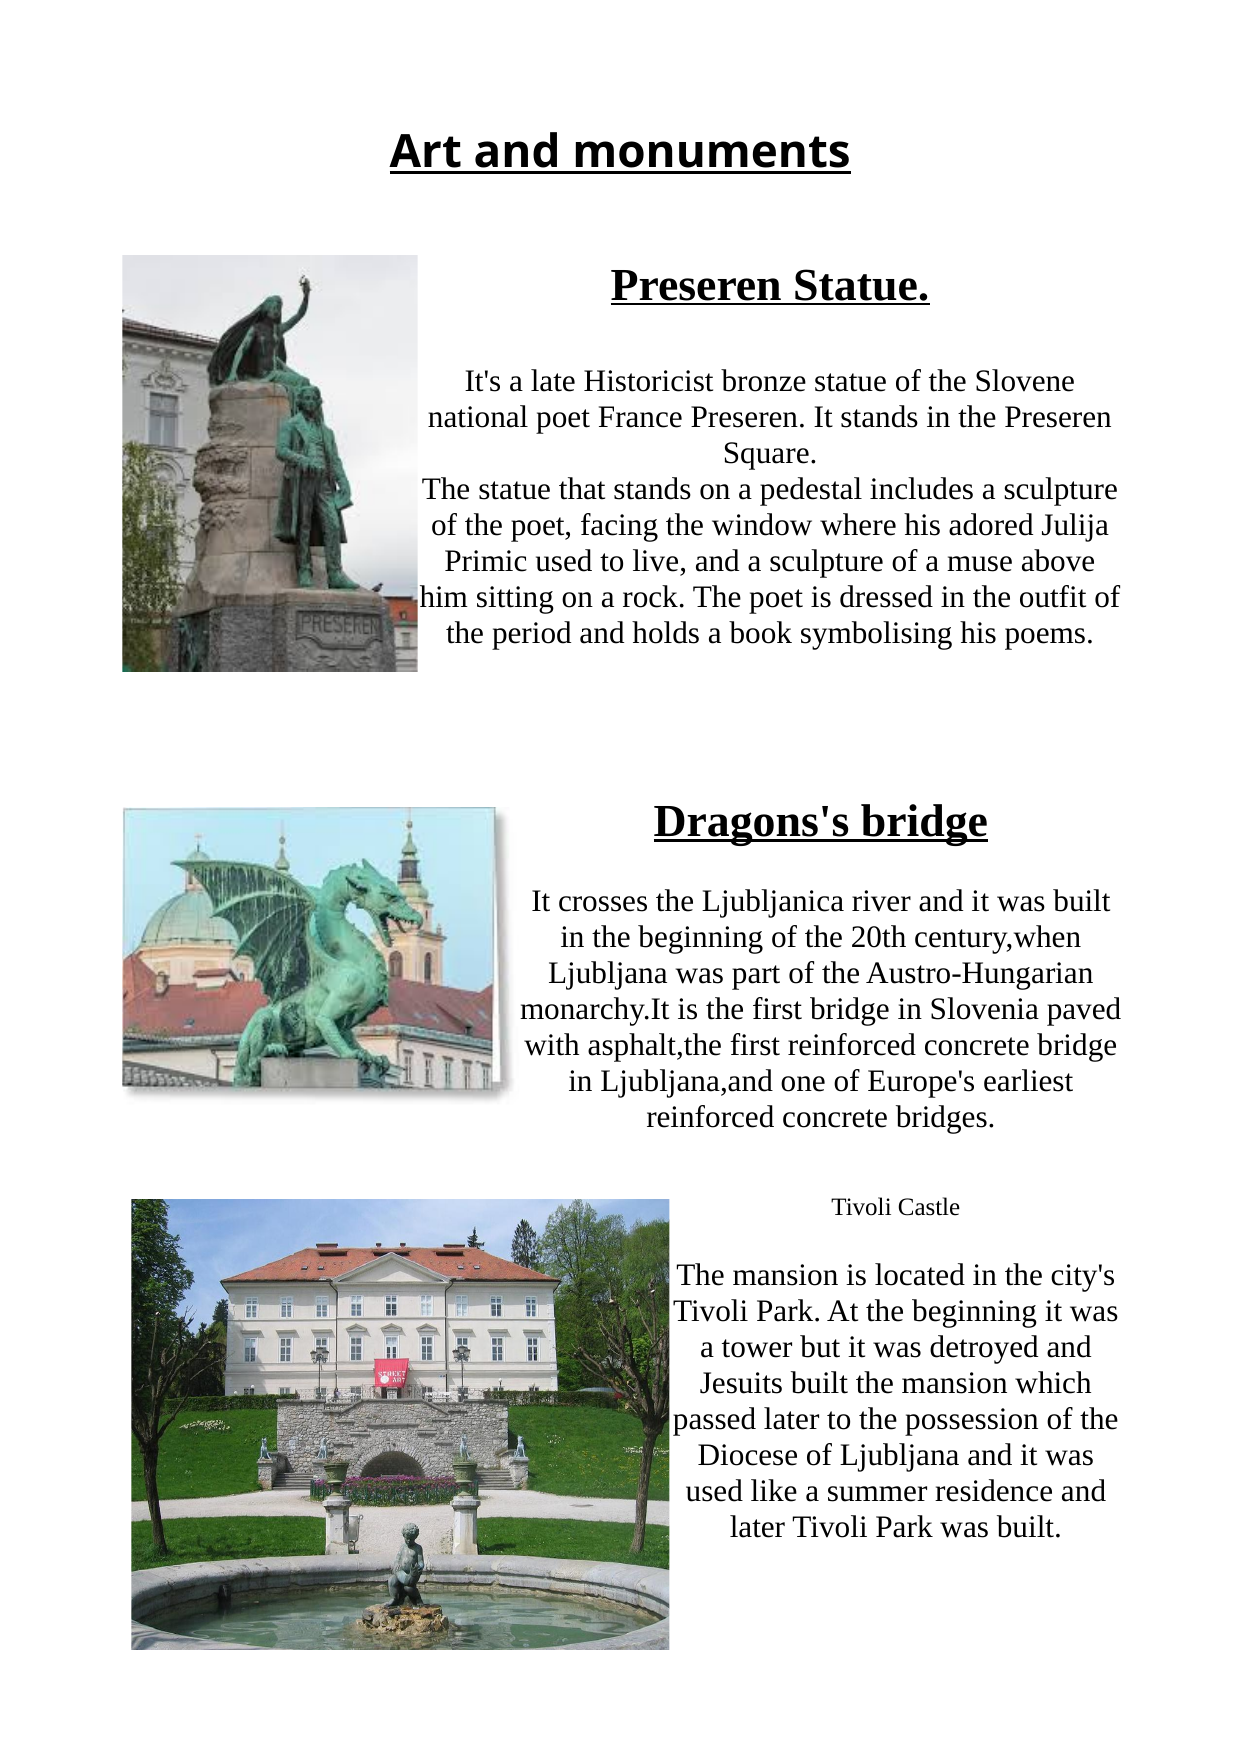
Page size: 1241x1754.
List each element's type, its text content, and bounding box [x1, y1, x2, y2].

text Dragons's bridge [118, 794, 1122, 847]
text Preseren Statue. [418, 257, 1122, 310]
picture [122, 255, 418, 672]
text It's a late Historicist bronze statue of the Slovene national poet France Preseren. It stands in the Preseren Square. [418, 363, 1122, 470]
picture [131, 1199, 670, 1650]
text It crosses the Ljubljanica river and it was built in the beginning of the 20th century,when Ljubljana was part of the Austro-Hungarian monarchy.It is the first bridge in Slovenia paved with asphalt,the first reinforced concrete bridge in Ljubljana,and one of Europe's earliest reinforced concrete bridges. [118, 882, 1122, 1134]
picture [122, 807, 520, 1116]
text Art and monuments [118, 118, 1122, 181]
text The statue that stands on a pedestal includes a sculpture of the poet, facing the window where his adored Julija Primic used to live, and a sculpture of a muse above him sitting on a rock. The poet is dressed in the outfit of the period and holds a book symbolising his poems. [418, 470, 1122, 650]
text The mansion is located in the city's Tivoli Park. At the beginning it was a tower but it was detroyed and Jesuits built the mansion which passed later to the possession of the Diocese of Ljubljana and it was used like a summer residence and later Tivoli Park was built. [670, 1256, 1122, 1544]
text Tivoli Castle [118, 1192, 1122, 1220]
